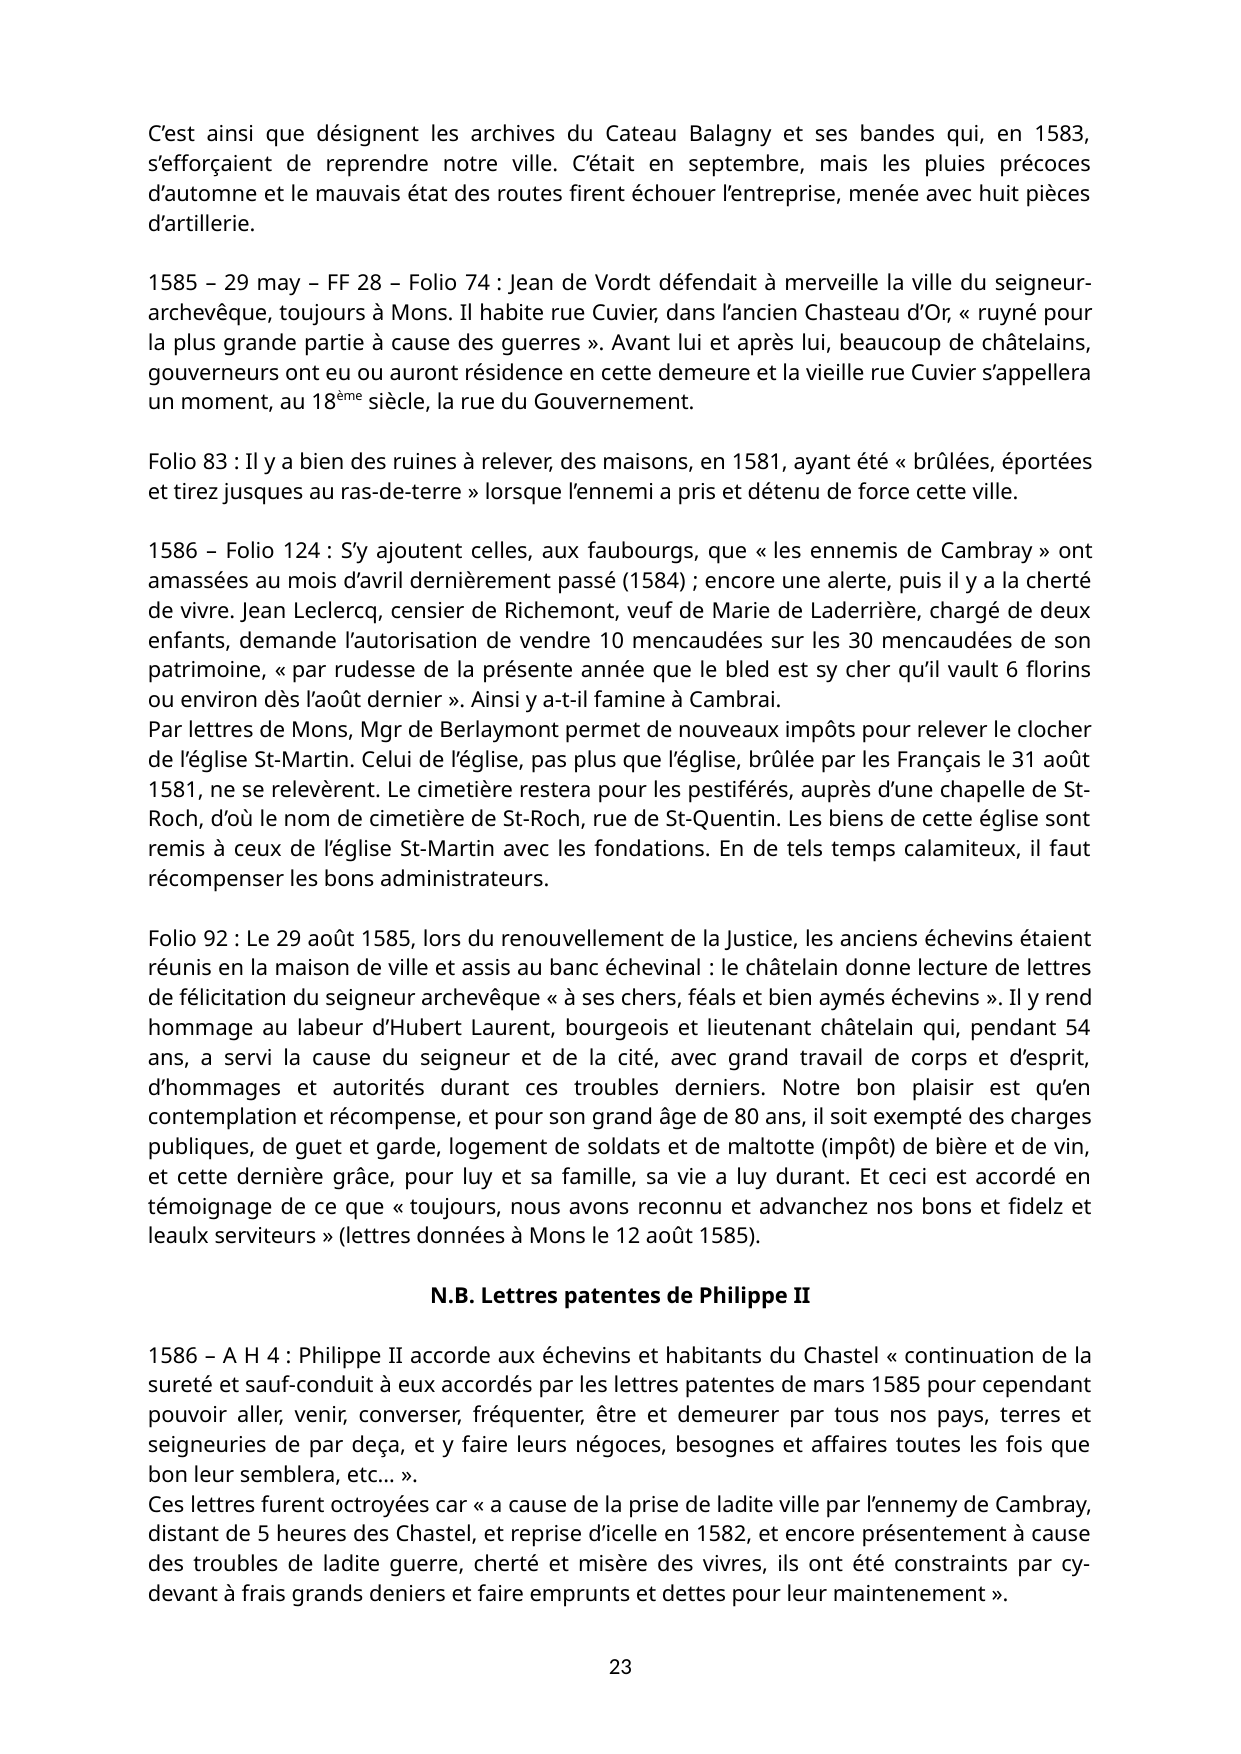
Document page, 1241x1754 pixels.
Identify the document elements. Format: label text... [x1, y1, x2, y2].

text 1585 – 29 may – FF 28 – Folio 74 : Jean de Vordt défendait à merveille la ville du seigneur-archevêque, toujours à Mons. Il habite rue Cuvier, dans l’ancien Chasteau d’Or, « ruyné pour la plus grande partie à cause des guerres ». Avant lui et après lui, beaucoup de châtelains, gouverneurs ont eu ou auront résidence en cette demeure et la vieille rue Cuvier s’appellera un moment, au 18ème siècle, la rue du Gouvernement. [148, 267, 1092, 416]
text Par lettres de Mons, Mgr de Berlaymont permet de nouveaux impôts pour relever le clocher de l’église St-Martin. Celui de l’église, pas plus que l’église, brûlée par les Français le 31 août 1581, ne se relevèrent. Le cimetière restera pour les pestiférés, auprès d’une chapelle de St-Roch, d’où le nom de cimetière de St-Roch, rue de St-Quentin. Les biens de cette église sont remis à ceux de l’église St-Martin avec les fondations. En de tels temps calamiteux, il faut récompenser les bons administrateurs. [148, 714, 1092, 893]
text 1586 – Folio 124 : S’y ajoutent celles, aux faubourgs, que « les ennemis de Cambray » ont amassées au mois d’avril dernièrement passé (1584) ; encore une alerte, puis il y a la cherté de vivre. Jean Leclercq, censier de Richemont, veuf de Marie de Laderrière, chargé de deux enfants, demande l’autorisation de vendre 10 mencaudées sur les 30 mencaudées de son patrimoine, « par rudesse de la présente année que le bled est sy cher qu’il vault 6 florins ou environ dès l’août dernier ». Ainsi y a-t-il famine à Cambrai. [148, 535, 1092, 714]
text 1586 – A H 4 : Philippe II accorde aux échevins et habitants du Chastel « continuation de la sureté et sauf-conduit à eux accordés par les lettres patentes de mars 1585 pour cependant pouvoir aller, venir, converser, fréquenter, être et demeurer par tous nos pays, terres et seigneuries de par deça, et y faire leurs négoces, besognes et affaires toutes les fois que bon leur semblera, etc… ». [148, 1339, 1092, 1488]
text Ces lettres furent octroyées car « a cause de la prise de ladite ville par l’ennemy de Cambray, distant de 5 heures des Chastel, et reprise d’icelle en 1582, et encore présentement à cause des troubles de ladite guerre, cherté et misère des vivres, ils ont été constraints par cy-devant à frais grands deniers et faire emprunts et dettes pour leur maintenement ». [148, 1488, 1092, 1608]
text Folio 83 : Il y a bien des ruines à relever, des maisons, en 1581, ayant été « brûlées, éportées et tirez jusques au ras-de-terre » lorsque l’ennemi a pris et détenu de force cette ville. [148, 446, 1092, 505]
text Folio 92 : Le 29 août 1585, lors du renouvellement de la Justice, les anciens échevins étaient réunis en la maison de ville et assis au banc échevinal : le châtelain donne lecture de lettres de félicitation du seigneur archevêque « à ses chers, féals et bien aymés échevins ». Il y rend hommage au labeur d’Hubert Laurent, bourgeois et lieutenant châtelain qui, pendant 54 ans, a servi la cause du seigneur et de la cité, avec grand travail de corps et d’esprit, d’hommages et autorités durant ces troubles derniers. Notre bon plaisir est qu’en contemplation et récompense, et pour son grand âge de 80 ans, il soit exempté des charges publiques, de guet et garde, logement de soldats et de maltotte (impôt) de bière et de vin, et cette dernière grâce, pour luy et sa famille, sa vie a luy durant. Et ceci est accordé en témoignage de ce que « toujours, nous avons reconnu et advanchez nos bons et fidelz et leaulx serviteurs » (lettres données à Mons le 12 août 1585). [148, 922, 1092, 1250]
text C’est ainsi que désignent les archives du Cateau Balagny et ses bandes qui, en 1583, s’efforçaient de reprendre notre ville. C’était en septembre, mais les pluies précoces d’automne et le mauvais état des routes firent échouer l’entreprise, menée avec huit pièces d’artillerie. [148, 118, 1092, 237]
text N.B. Lettres patentes de Philippe II [148, 1280, 1092, 1310]
